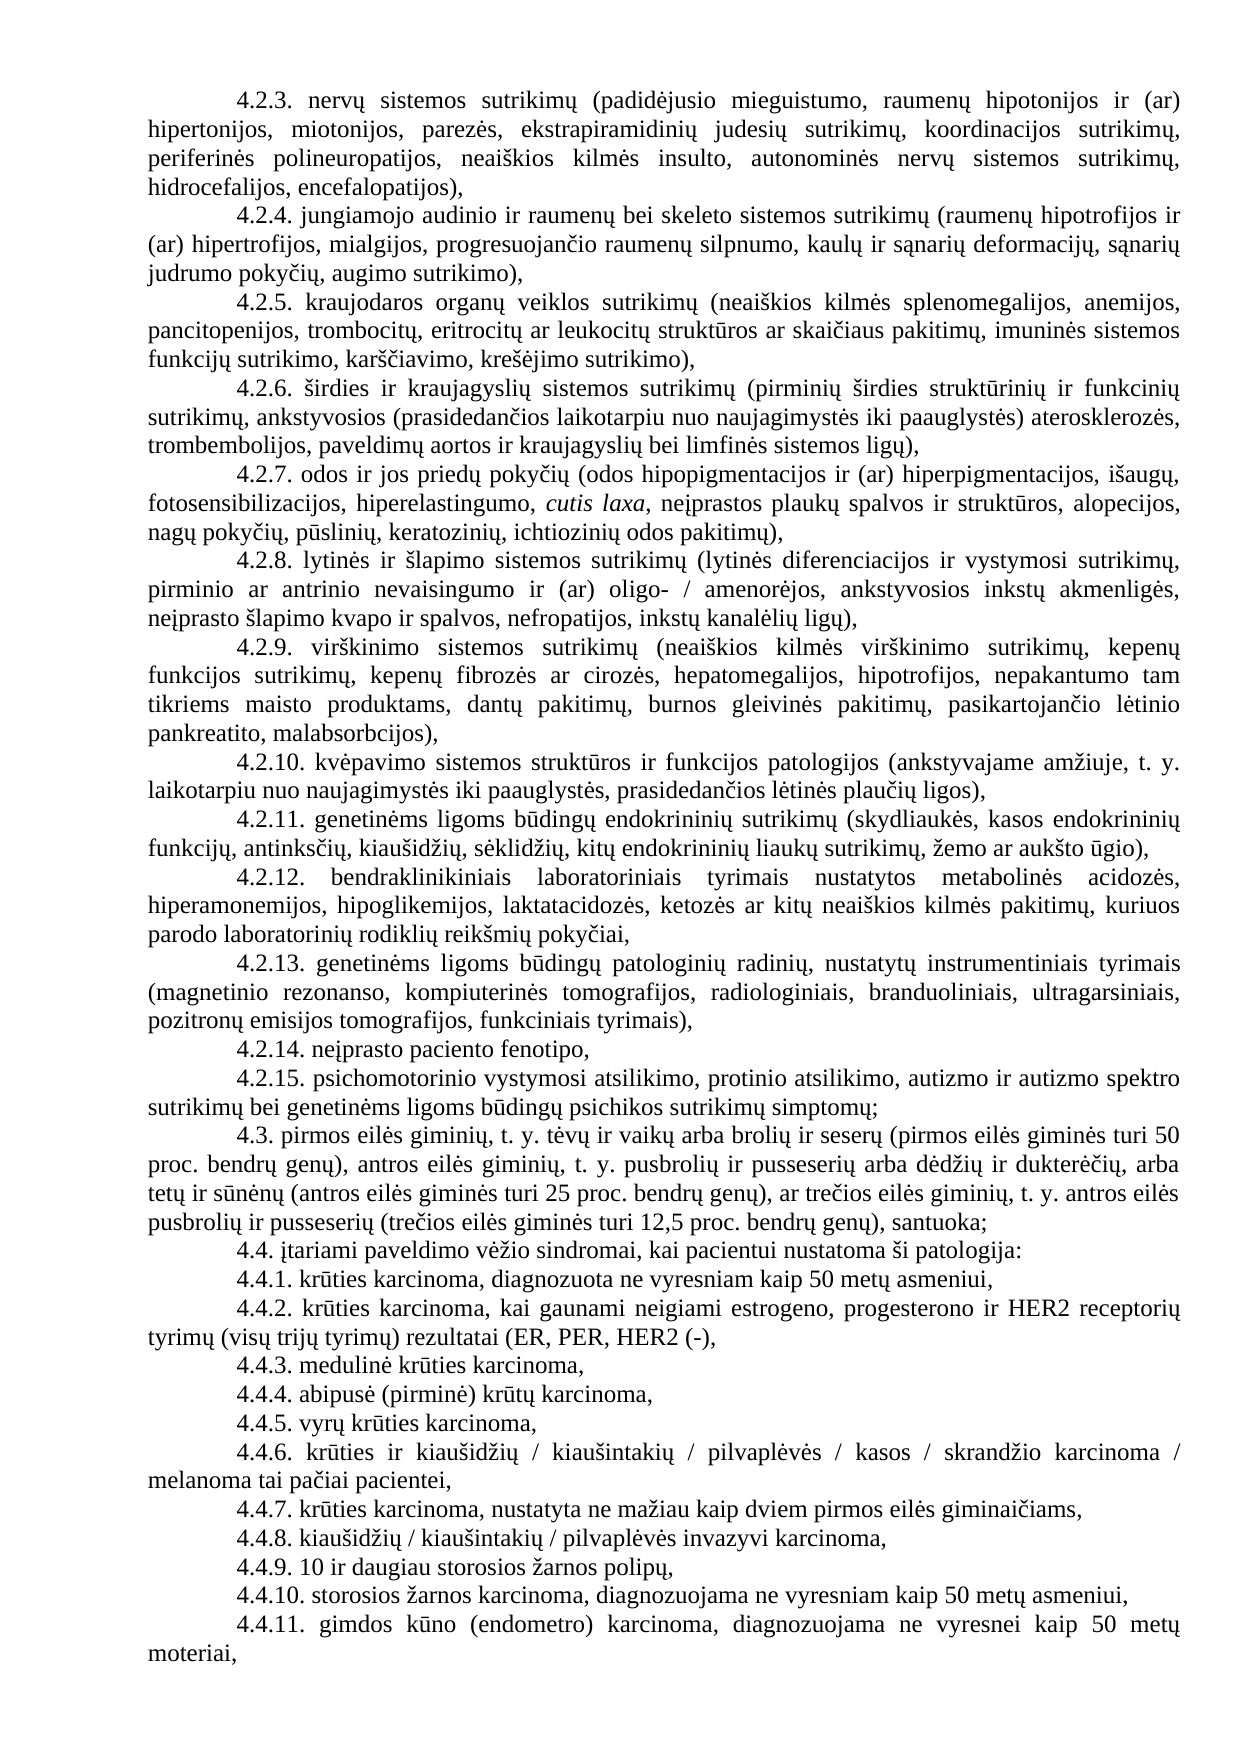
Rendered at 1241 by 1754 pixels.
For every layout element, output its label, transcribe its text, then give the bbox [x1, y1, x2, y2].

text 4.4. įtariami paveldimo vėžio sindromai, kai pacientui nustatoma ši patologija: [148, 1235, 1181, 1264]
text 4.4.4. abipusė (pirminė) krūtų karcinoma, [148, 1379, 1181, 1408]
text 4.2.14. neįprasto paciento fenotipo, [185, 1034, 1181, 1063]
text 4.3. pirmos eilės giminių, t. y. tėvų ir vaikų arba brolių ir seserų (pirmos eilės giminės turi 50 proc. bendrų genų), antros eilės giminių, t. y. pusbrolių ir pusseserių arba dėdžių ir dukterėčių, arba tetų ir sūnėnų (antros eilės giminės turi 25 proc. bendrų genų), ar trečios eilės giminių, t. y. antros eilės pusbrolių ir pusseserių (trečios eilės giminės turi 12,5 proc. bendrų genų), santuoka; [148, 1120, 1181, 1235]
text 4.4.9. 10 ir daugiau storosios žarnos polipų, [148, 1552, 1181, 1580]
text 4.2.12. bendraklinikiniais laboratoriniais tyrimais nustatytos metabolinės acidozės, hiperamonemijos, hipoglikemijos, laktatacidozės, ketozės ar kitų neaiškios kilmės pakitimų, kuriuos parodo laboratorinių rodiklių reikšmių pokyčiai, [148, 862, 1181, 948]
text 4.2.10. kvėpavimo sistemos struktūros ir funkcijos patologijos (ankstyvajame amžiuje, t. y. laikotarpiu nuo naujagimystės iki paauglystės, prasidedančios lėtinės plaučių ligos), [148, 747, 1181, 804]
text 4.4.3. medulinė krūties karcinoma, [148, 1350, 1181, 1379]
text 4.2.13. genetinėms ligoms būdingų patologinių radinių, nustatytų instrumentiniais tyrimais (magnetinio rezonanso, kompiuterinės tomografijos, radiologiniais, branduoliniais, ultragarsiniais, pozitronų emisijos tomografijos, funkciniais tyrimais), [148, 948, 1181, 1034]
text 4.4.5. vyrų krūties karcinoma, [148, 1408, 1181, 1437]
text 4.4.11. gimdos kūno (endometro) karcinoma, diagnozuojama ne vyresnei kaip 50 metų moteriai, [148, 1609, 1181, 1667]
text 4.2.11. genetinėms ligoms būdingų endokrininių sutrikimų (skydliaukės, kasos endokrininių funkcijų, antinksčių, kiaušidžių, sėklidžių, kitų endokrininių liaukų sutrikimų, žemo ar aukšto ūgio), [148, 804, 1181, 862]
text 4.2.4. jungiamojo audinio ir raumenų bei skeleto sistemos sutrikimų (raumenų hipotrofijos ir (ar) hipertrofijos, mialgijos, progresuojančio raumenų silpnumo, kaulų ir sąnarių deformacijų, sąnarių judrumo pokyčių, augimo sutrikimo), [148, 200, 1181, 287]
text 4.4.1. krūties karcinoma, diagnozuota ne vyresniam kaip 50 metų asmeniui, [148, 1264, 1181, 1293]
text 4.2.7. odos ir jos priedų pokyčių (odos hipopigmentacijos ir (ar) hiperpigmentacijos, išaugų, fotosensibilizacijos, hiperelastingumo, cutis laxa, neįprastos plaukų spalvos ir struktūros, alopecijos, nagų pokyčių, pūslinių, keratozinių, ichtiozinių odos pakitimų), [148, 459, 1181, 545]
text 4.4.8. kiaušidžių / kiaušintakių / pilvaplėvės invazyvi karcinoma, [148, 1523, 1181, 1552]
text 4.2.8. lytinės ir šlapimo sistemos sutrikimų (lytinės diferenciacijos ir vystymosi sutrikimų, pirminio ar antrinio nevaisingumo ir (ar) oligo- / amenorėjos, ankstyvosios inkstų akmenligės, neįprasto šlapimo kvapo ir spalvos, nefropatijos, inkstų kanalėlių ligų), [148, 545, 1181, 632]
text 4.4.7. krūties karcinoma, nustatyta ne mažiau kaip dviem pirmos eilės giminaičiams, [148, 1494, 1181, 1523]
text 4.2.6. širdies ir kraujagyslių sistemos sutrikimų (pirminių širdies struktūrinių ir funkcinių sutrikimų, ankstyvosios (prasidedančios laikotarpiu nuo naujagimystės iki paauglystės) aterosklerozės, trombembolijos, paveldimų aortos ir kraujagyslių bei limfinės sistemos ligų), [148, 373, 1181, 459]
text 4.4.6. krūties ir kiaušidžių / kiaušintakių / pilvaplėvės / kasos / skrandžio karcinoma / melanoma tai pačiai pacientei, [148, 1437, 1181, 1494]
text 4.2.15. psichomotorinio vystymosi atsilikimo, protinio atsilikimo, autizmo ir autizmo spektro sutrikimų bei genetinėms ligoms būdingų psichikos sutrikimų simptomų; [148, 1063, 1181, 1120]
text 4.2.3. nervų sistemos sutrikimų (padidėjusio mieguistumo, raumenų hipotonijos ir (ar) hipertonijos, miotonijos, parezės, ekstrapiramidinių judesių sutrikimų, koordinacijos sutrikimų, periferinės polineuropatijos, neaiškios kilmės insulto, autonominės nervų sistemos sutrikimų, hidrocefalijos, encefalopatijos), [148, 85, 1181, 200]
text 4.2.5. kraujodaros organų veiklos sutrikimų (neaiškios kilmės splenomegalijos, anemijos, pancitopenijos, trombocitų, eritrocitų ar leukocitų struktūros ar skaičiaus pakitimų, imuninės sistemos funkcijų sutrikimo, karščiavimo, krešėjimo sutrikimo), [148, 287, 1181, 373]
text 4.4.10. storosios žarnos karcinoma, diagnozuojama ne vyresniam kaip 50 metų asmeniui, [148, 1580, 1181, 1609]
text 4.4.2. krūties karcinoma, kai gaunami neigiami estrogeno, progesterono ir HER2 receptorių tyrimų (visų trijų tyrimų) rezultatai (ER, PER, HER2 (-), [148, 1293, 1181, 1350]
text 4.2.9. virškinimo sistemos sutrikimų (neaiškios kilmės virškinimo sutrikimų, kepenų funkcijos sutrikimų, kepenų fibrozės ar cirozės, hepatomegalijos, hipotrofijos, nepakantumo tam tikriems maisto produktams, dantų pakitimų, burnos gleivinės pakitimų, pasikartojančio lėtinio pankreatito, malabsorbcijos), [148, 632, 1181, 747]
